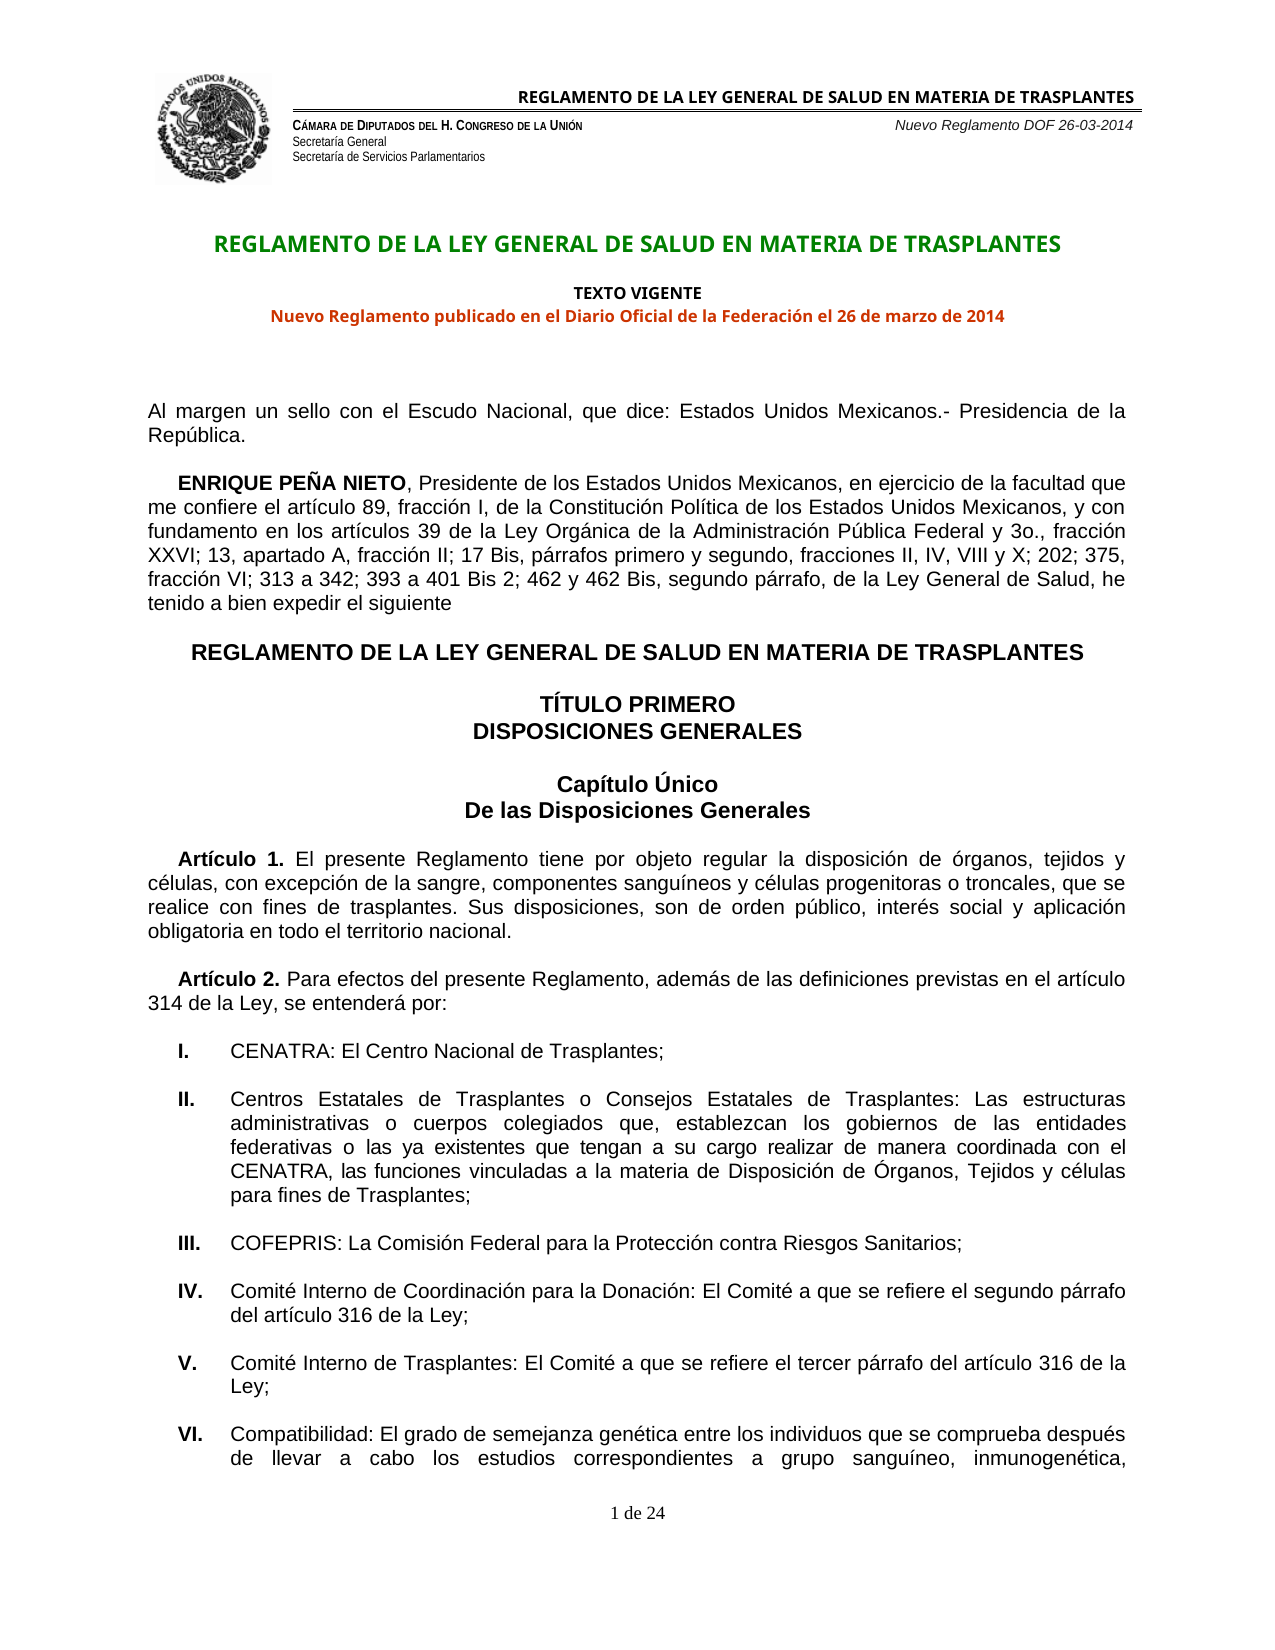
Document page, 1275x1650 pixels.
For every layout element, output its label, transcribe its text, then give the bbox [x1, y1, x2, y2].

text Al margen un sello con el Escudo Nacional, que dice: Estados Unidos Mexicanos.- Presidencia de la República. [148, 399, 1127, 447]
text V. Comité Interno de Trasplantes: El Comité a que se refiere el tercer párrafo del artículo 316 de la Ley; [178, 1350, 1127, 1398]
text III. COFEPRIS: La Comisión Federal para la Protección contra Riesgos Sanitarios; [178, 1231, 1127, 1254]
text TEXTO VIGENTE [148, 282, 1127, 304]
text VI. Compatibilidad: El grado de semejanza genética entre los individuos que se comprueba después de llevar a cabo los estudios correspondientes a grupo sanguíneo, inmunogenética, [178, 1422, 1127, 1470]
text TÍTULO PRIMERO [148, 691, 1127, 718]
text I. CENATRA: El Centro Nacional de Trasplantes; [178, 1039, 1127, 1063]
text II. Centros Estatales de Trasplantes o Consejos Estatales de Trasplantes: Las estructuras administrativas o cuerpos colegiados que, establezcan los gobiernos de las entidades federativas o las ya existentes que tengan a su cargo realizar de manera coordinada con el CENATRA, las funciones vinculadas a la materia de Disposición de Órganos, Tejidos y células para fines de Trasplantes; [178, 1087, 1127, 1207]
text Capítulo Único [148, 771, 1127, 797]
text Artículo 1. El presente Reglamento tiene por objeto regular la disposición de órganos, tejidos y células, con excepción de la sangre, componentes sanguíneos y células progenitoras o troncales, que se realice con fines de trasplantes. Sus disposiciones, son de orden público, interés social y aplicación obligatoria en todo el territorio nacional. [148, 847, 1127, 943]
text IV. Comité Interno de Coordinación para la Donación: El Comité a que se refiere el segundo párrafo del artículo 316 de la Ley; [178, 1278, 1127, 1326]
text REGLAMENTO DE LA LEY GENERAL DE SALUD EN MATERIA DE TRASPLANTES [148, 228, 1127, 259]
text DISPOSICIONES GENERALES [148, 718, 1127, 744]
text REGLAMENTO DE LA LEY GENERAL DE SALUD EN MATERIA DE TRASPLANTES [148, 639, 1127, 665]
text De las Disposiciones Generales [148, 797, 1127, 823]
text Artículo 2. Para efectos del presente Reglamento, además de las definiciones previstas en el artículo 314 de la Ley, se entenderá por: [148, 967, 1127, 1015]
text ENRIQUE PEÑA NIETO, Presidente de los Estados Unidos Mexicanos, en ejercicio de la facultad que me confiere el artículo 89, fracción I, de la Constitución Política de los Estados Unidos Mexicanos, y con fundamento en los artículos 39 de la Ley Orgánica de la Administración Pública Federal y 3o., fracción XXVI; 13, apartado A, fracción II; 17 Bis, párrafos primero y segundo, fracciones II, IV, VIII y X; 202; 375, fracción VI; 313 a 342; 393 a 401 Bis 2; 462 y 462 Bis, segundo párrafo, de la Ley General de Salud, he tenido a bien expedir el siguiente [148, 471, 1127, 615]
text Nuevo Reglamento publicado en el Diario Oficial de la Federación el 26 de marzo de 2014 [148, 304, 1127, 327]
